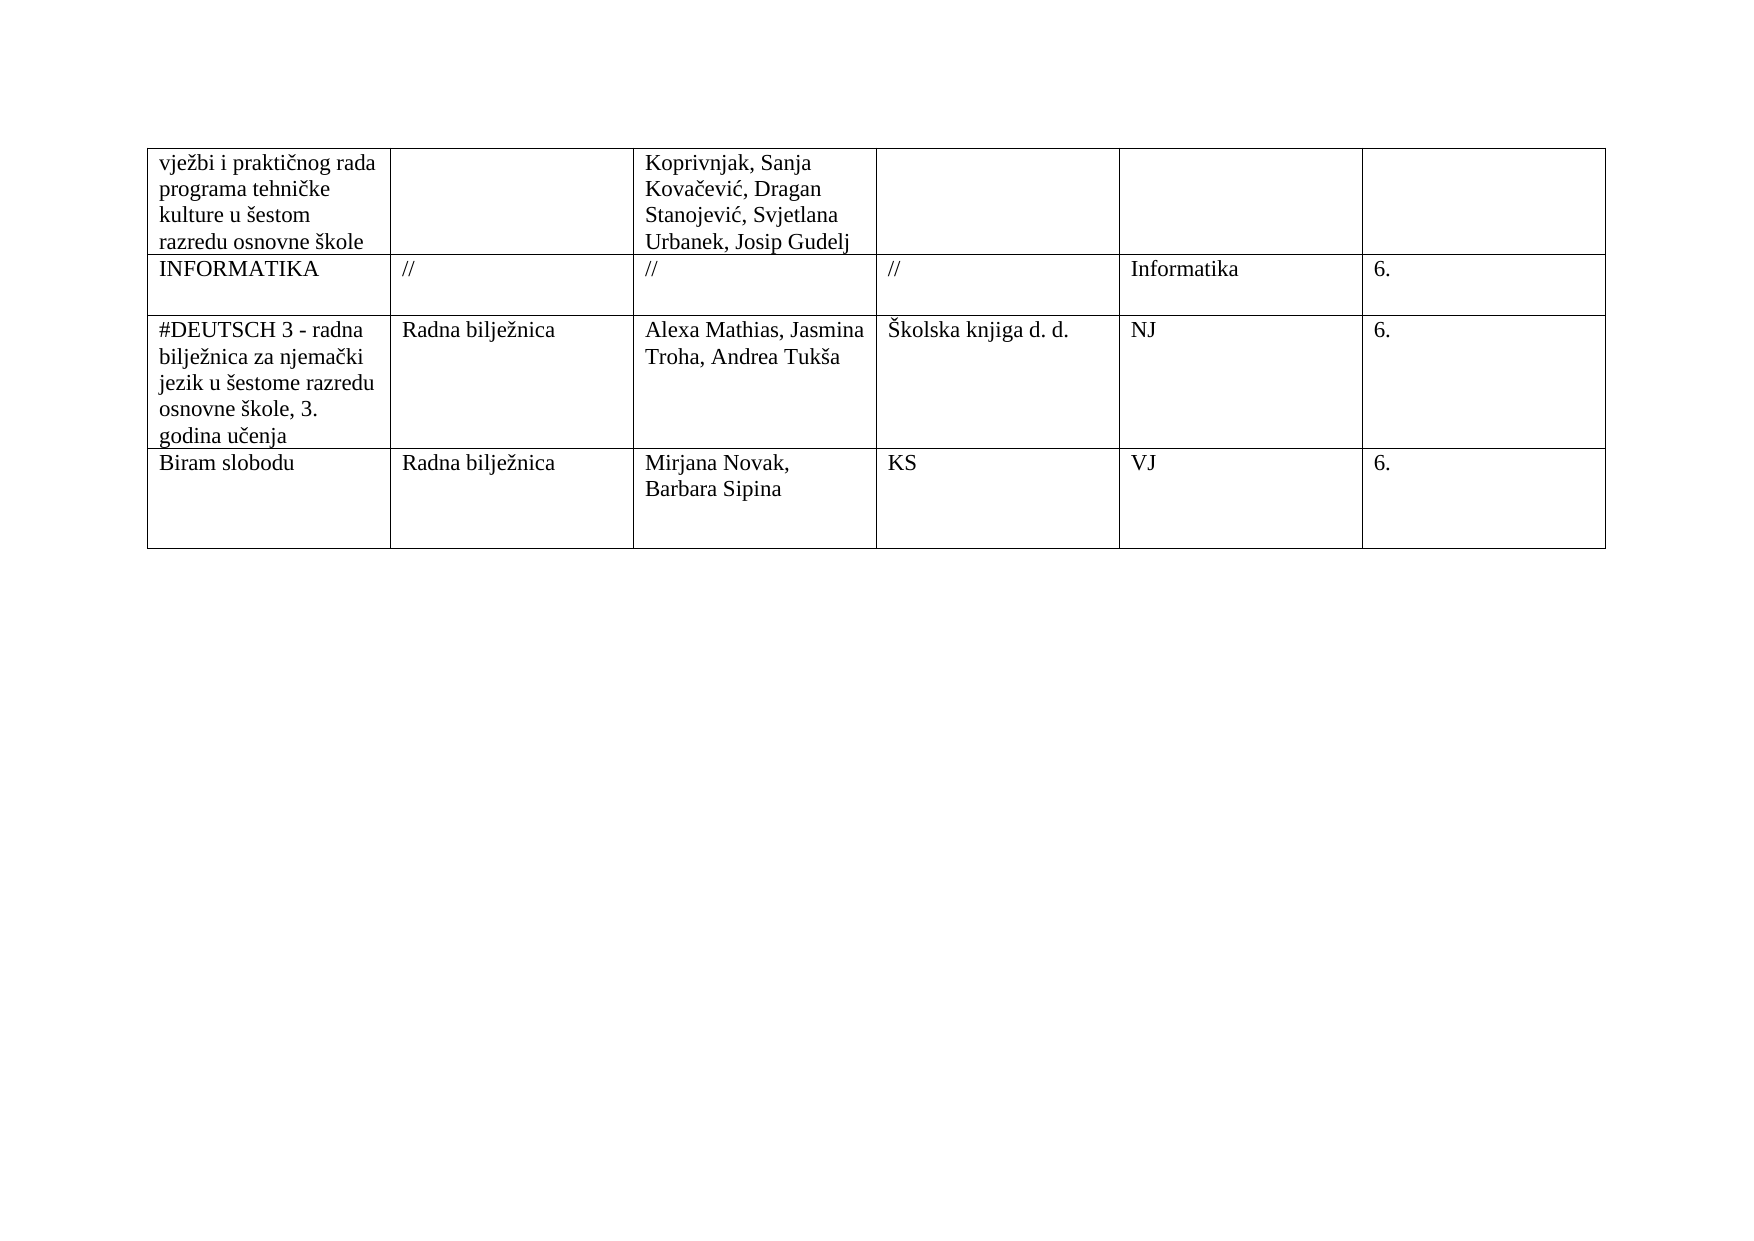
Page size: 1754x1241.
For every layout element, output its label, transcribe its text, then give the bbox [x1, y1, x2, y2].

table_cell VJ [1120, 449, 1362, 548]
table_cell Mirjana Novak, Barbara Sipina [634, 449, 876, 548]
table_cell [1120, 149, 1362, 254]
table_cell Biram slobodu [148, 449, 390, 548]
table_cell #DEUTSCH 3 - radna bilježnica za njemački jezik u šestome razredu osnovne škole, 3. godina učenja [148, 316, 390, 448]
table_cell Radna bilježnica [391, 449, 633, 548]
table_cell NJ [1120, 316, 1362, 448]
table_cell Informatika [1120, 255, 1362, 315]
table_cell // [391, 255, 633, 315]
table_cell Koprivnjak, Sanja Kovačević, Dragan Stanojević, Svjetlana Urbanek, Josip Gudelj [634, 149, 876, 254]
table_cell 6. [1363, 449, 1605, 548]
table_cell Alexa Mathias, Jasmina Troha, Andrea Tukša [634, 316, 876, 448]
table_cell // [634, 255, 876, 315]
table_cell // [877, 255, 1119, 315]
table_cell [391, 149, 633, 254]
table_cell INFORMATIKA [148, 255, 390, 315]
table_cell [877, 149, 1119, 254]
table_cell Radna bilježnica [391, 316, 633, 448]
table_cell 6. [1363, 255, 1605, 315]
table_cell vježbi i praktičnog rada programa tehničke kulture u šestom razredu osnovne škole [148, 149, 390, 254]
table_cell 6. [1363, 316, 1605, 448]
table_cell [1363, 149, 1605, 254]
table_cell KS [877, 449, 1119, 548]
table_cell Školska knjiga d. d. [877, 316, 1119, 448]
